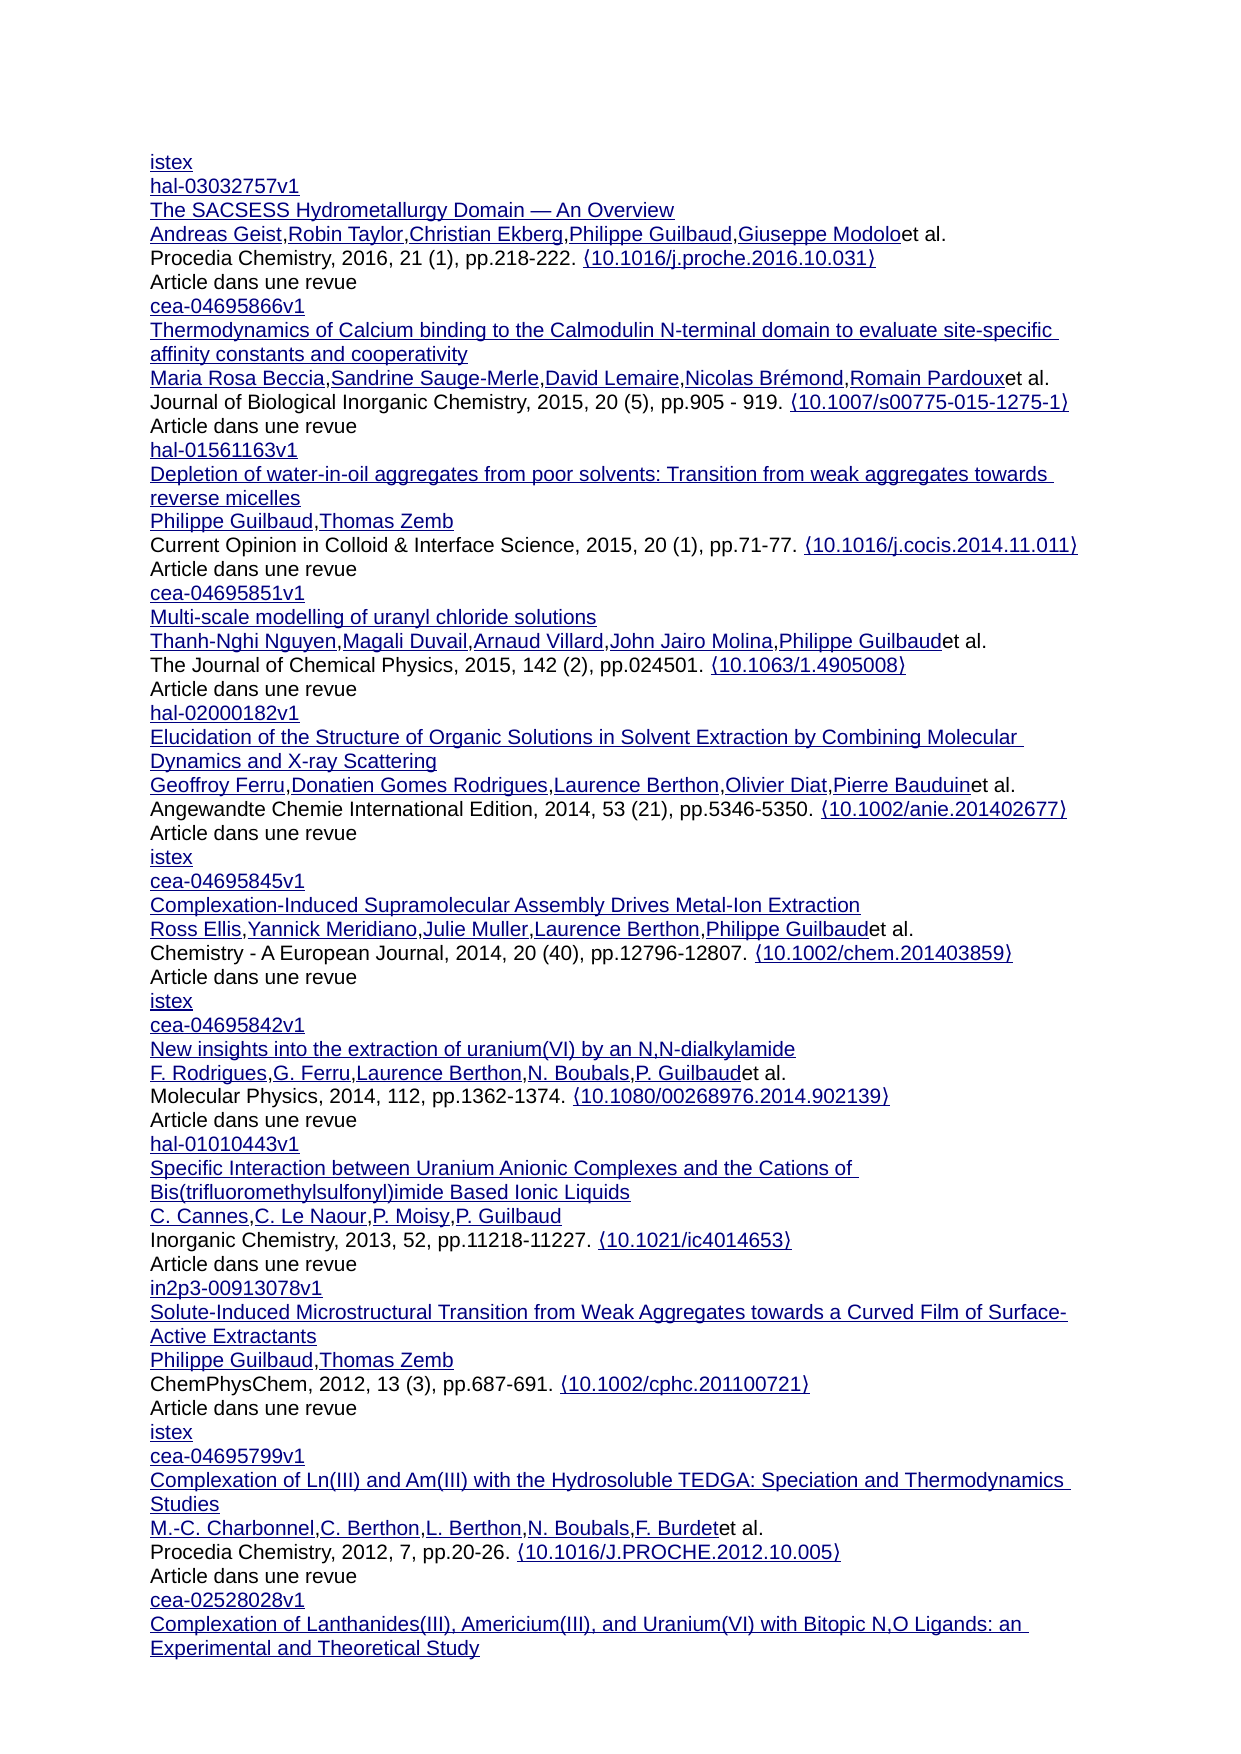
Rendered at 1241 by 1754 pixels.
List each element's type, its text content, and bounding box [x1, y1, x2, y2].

table_cell Thermodynamics of Calcium binding to the Calmodulin N-terminal domain to evaluate site-specific affinity constants and cooperativity Maria Rosa Beccia,Sandrine Sauge-Merle,David Lemaire,Nicolas Brémond,Romain Pardouxet al. Journal of Biological Inorganic Chemistry, 2015, 20 (5), pp.905 - 919. ⟨10.1007/s00775-015-1275-1⟩ Article dans une revue hal-01561163v1 [150, 318, 1090, 461]
table_cell Elucidation of the Structure of Organic Solutions in Solvent Extraction by Combining Molecular Dynamics and X‐ray Scattering Geoffroy Ferru,Donatien Gomes Rodrigues,Laurence Berthon,Olivier Diat,Pierre Bauduinet al. Angewandte Chemie International Edition, 2014, 53 (21), pp.5346-5350. ⟨10.1002/anie.201402677⟩ Article dans une revue istex cea-04695845v1 [150, 725, 1090, 893]
table_cell istex hal-03032757v1 [150, 150, 1090, 198]
table_cell Complexation of Lanthanides(III), Americium(III), and Uranium(VI) with Bitopic N,O Ligands: an Experimental and Theoretical Study [150, 1611, 1090, 1659]
table_cell The SACSESS Hydrometallurgy Domain — An Overview Andreas Geist,Robin Taylor,Christian Ekberg,Philippe Guilbaud,Giuseppe Modoloet al. Procedia Chemistry, 2016, 21 (1), pp.218-222. ⟨10.1016/j.proche.2016.10.031⟩ Article dans une revue cea-04695866v1 [150, 198, 1090, 318]
table_cell New insights into the extraction of uranium(VI) by an N,N-dialkylamide F. Rodrigues,G. Ferru,Laurence Berthon,N. Boubals,P. Guilbaudet al. Molecular Physics, 2014, 112, pp.1362-1374. ⟨10.1080/00268976.2014.902139⟩ Article dans une revue hal-01010443v1 [150, 1036, 1090, 1156]
table_cell Depletion of water-in-oil aggregates from poor solvents: Transition from weak aggregates towards reverse micelles Philippe Guilbaud,Thomas Zemb Current Opinion in Colloid & Interface Science, 2015, 20 (1), pp.71-77. ⟨10.1016/j.cocis.2014.11.011⟩ Article dans une revue cea-04695851v1 [150, 461, 1090, 605]
table_cell Specific Interaction between Uranium Anionic Complexes and the Cations of Bis(trifluoromethylsulfonyl)imide Based Ionic Liquids C. Cannes,C. Le Naour,P. Moisy,P. Guilbaud Inorganic Chemistry, 2013, 52, pp.11218-11227. ⟨10.1021/ic4014653⟩ Article dans une revue in2p3-00913078v1 [150, 1156, 1090, 1300]
table_cell Multi-scale modelling of uranyl chloride solutions Thanh-Nghi Nguyen,Magali Duvail,Arnaud Villard,John Jairo Molina,Philippe Guilbaudet al. The Journal of Chemical Physics, 2015, 142 (2), pp.024501. ⟨10.1063/1.4905008⟩ Article dans une revue hal-02000182v1 [150, 605, 1090, 725]
table_cell Complexation of Ln(III) and Am(III) with the Hydrosoluble TEDGA: Speciation and Thermodynamics Studies M.-C. Charbonnel,C. Berthon,L. Berthon,N. Boubals,F. Burdetet al. Procedia Chemistry, 2012, 7, pp.20-26. ⟨10.1016/J.PROCHE.2012.10.005⟩ Article dans une revue cea-02528028v1 [150, 1468, 1090, 1611]
table_cell Complexation‐Induced Supramolecular Assembly Drives Metal‐Ion Extraction Ross Ellis,Yannick Meridiano,Julie Muller,Laurence Berthon,Philippe Guilbaudet al. Chemistry - A European Journal, 2014, 20 (40), pp.12796-12807. ⟨10.1002/chem.201403859⟩ Article dans une revue istex cea-04695842v1 [150, 893, 1090, 1036]
table_cell Solute‐Induced Microstructural Transition from Weak Aggregates towards a Curved Film of Surface‐Active Extractants Philippe Guilbaud,Thomas Zemb ChemPhysChem, 2012, 13 (3), pp.687-691. ⟨10.1002/cphc.201100721⟩ Article dans une revue istex cea-04695799v1 [150, 1300, 1090, 1468]
